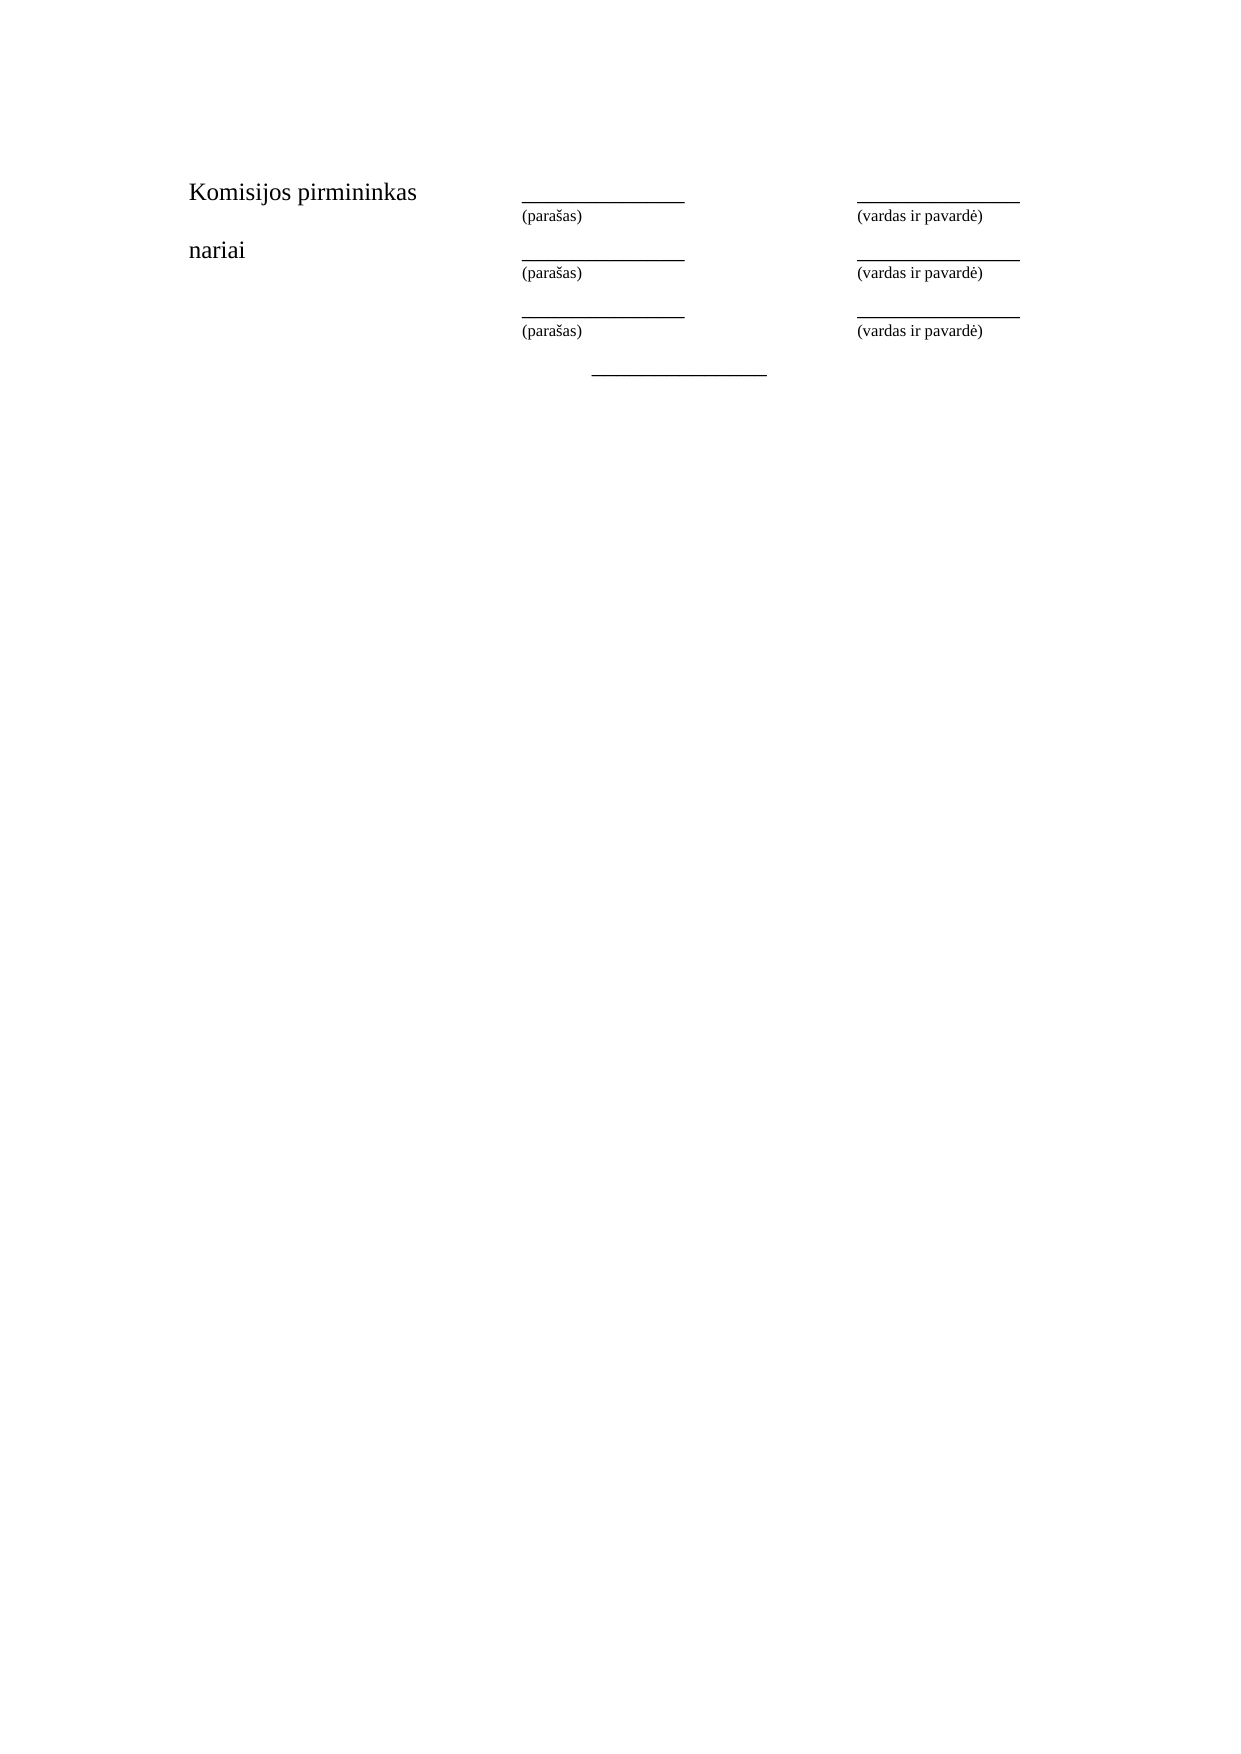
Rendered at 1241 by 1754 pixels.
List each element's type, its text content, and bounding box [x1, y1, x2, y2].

table_cell _____________ (vardas ir pavardė) _____________ (vardas ir pavardė) [846, 235, 1181, 350]
table_header _____________ (vardas ir pavardė) [846, 177, 1181, 235]
table_header _____________ (parašas) [511, 177, 846, 235]
table_header Komisijos pirmininkas [177, 177, 511, 235]
text ______________ [177, 350, 1181, 378]
table_cell nariai [177, 235, 511, 350]
table_cell _____________ (parašas) _____________ (parašas) [511, 235, 846, 350]
